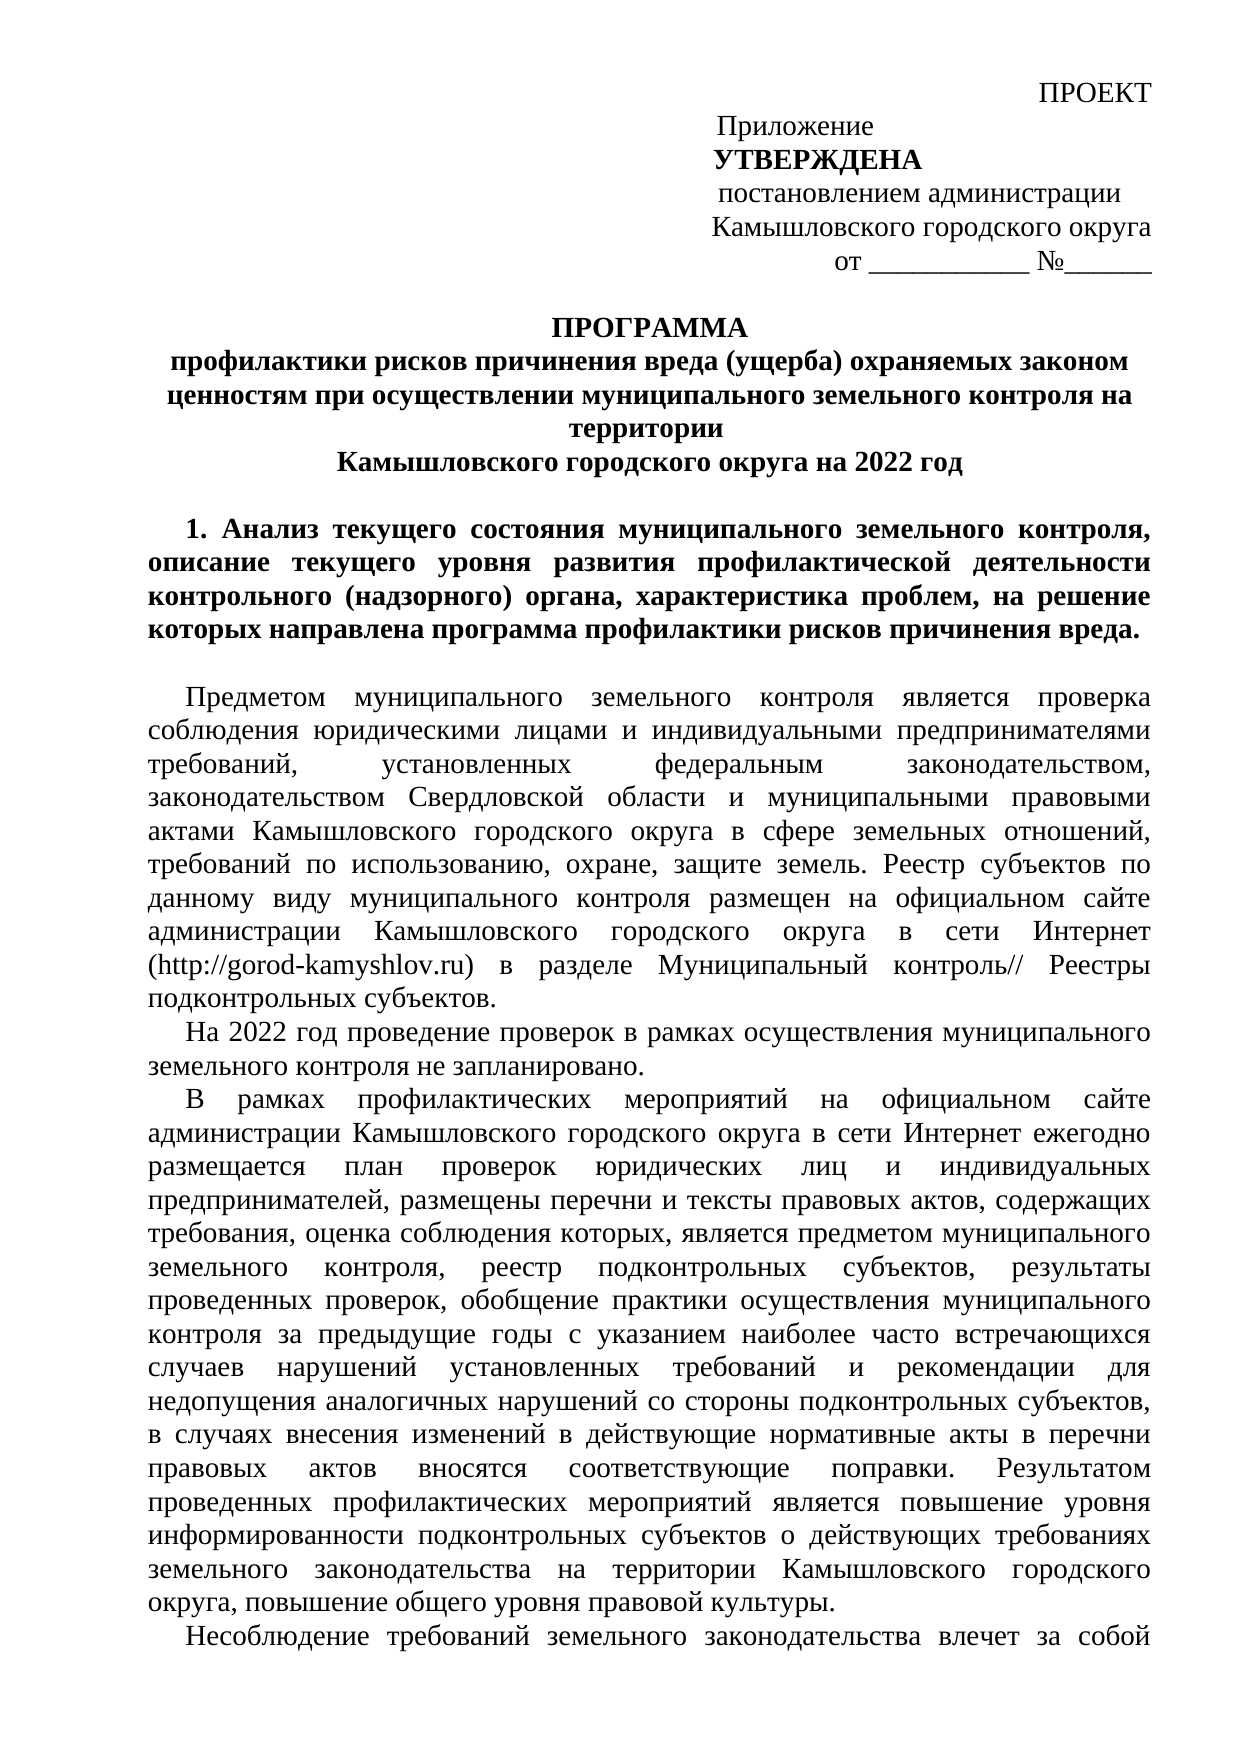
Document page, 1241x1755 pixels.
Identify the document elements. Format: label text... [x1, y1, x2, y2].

text Камышловского городского округа на 2022 год [148, 444, 1152, 477]
text профилактики рисков причинения вреда (ущерба) охраняемых законом ценностям при осуществлении муниципального земельного контроля на территории [148, 343, 1152, 444]
text Предметом муниципального земельного контроля является проверка соблюдения юридическими лицами и индивидуальными предпринимателями требований, установленных федеральным законодательством, законодательством Свердловской области и муниципальными правовыми актами Камышловского городского округа в сфере земельных отношений, требований по использованию, охране, защите земель. Реестр субъектов по данному виду муниципального контроля размещен на официальном сайте администрации Камышловского городского округа в сети Интернет (http://gorod-kamyshlov.ru) в разделе Муниципальный контроль// Реестры подконтрольных субъектов. [148, 679, 1152, 1014]
text В рамках профилактических мероприятий на официальном сайте администрации Камышловского городского округа в сети Интернет ежегодно размещается план проверок юридических лиц и индивидуальных предпринимателей, размещены перечни и тексты правовых актов, содержащих требования, оценка соблюдения которых, является предметом муниципального земельного контроля, реестр подконтрольных субъектов, результаты проведенных проверок, обобщение практики осуществления муниципального контроля за предыдущие годы с указанием наиболее часто встречающихся случаев нарушений установленных требований и рекомендации для недопущения аналогичных нарушений со стороны подконтрольных субъектов, в случаях внесения изменений в действующие нормативные акты в перечни правовых актов вносятся соответствующие поправки. Результатом проведенных профилактических мероприятий является повышение уровня информированности подконтрольных субъектов о действующих требованиях земельного законодательства на территории Камышловского городского округа, повышение общего уровня правовой культуры. [148, 1081, 1152, 1618]
text УТВЕРЖДЕНА [148, 142, 1152, 176]
text На 2022 год проведение проверок в рамках осуществления муниципального земельного контроля не запланировано. [148, 1014, 1152, 1081]
text ПРОГРАММА [148, 310, 1152, 343]
text Камышловского городского округа [148, 209, 1152, 243]
text постановлением администрации [148, 176, 1152, 209]
text Несоблюдение требований земельного законодательства влечет за собой [148, 1618, 1152, 1651]
text Приложение [148, 108, 1152, 142]
text ПРОЕКТ [148, 75, 1152, 108]
list Анализ текущего состояния муниципального земельного контроля, описание текущего уровня развития профилактической деятельности контрольного (надзорного) органа, характеристика проблем, на решение которых направлена программа профилактики рисков причинения вреда. [148, 511, 1152, 645]
text от ___________ №______ [148, 243, 1152, 276]
